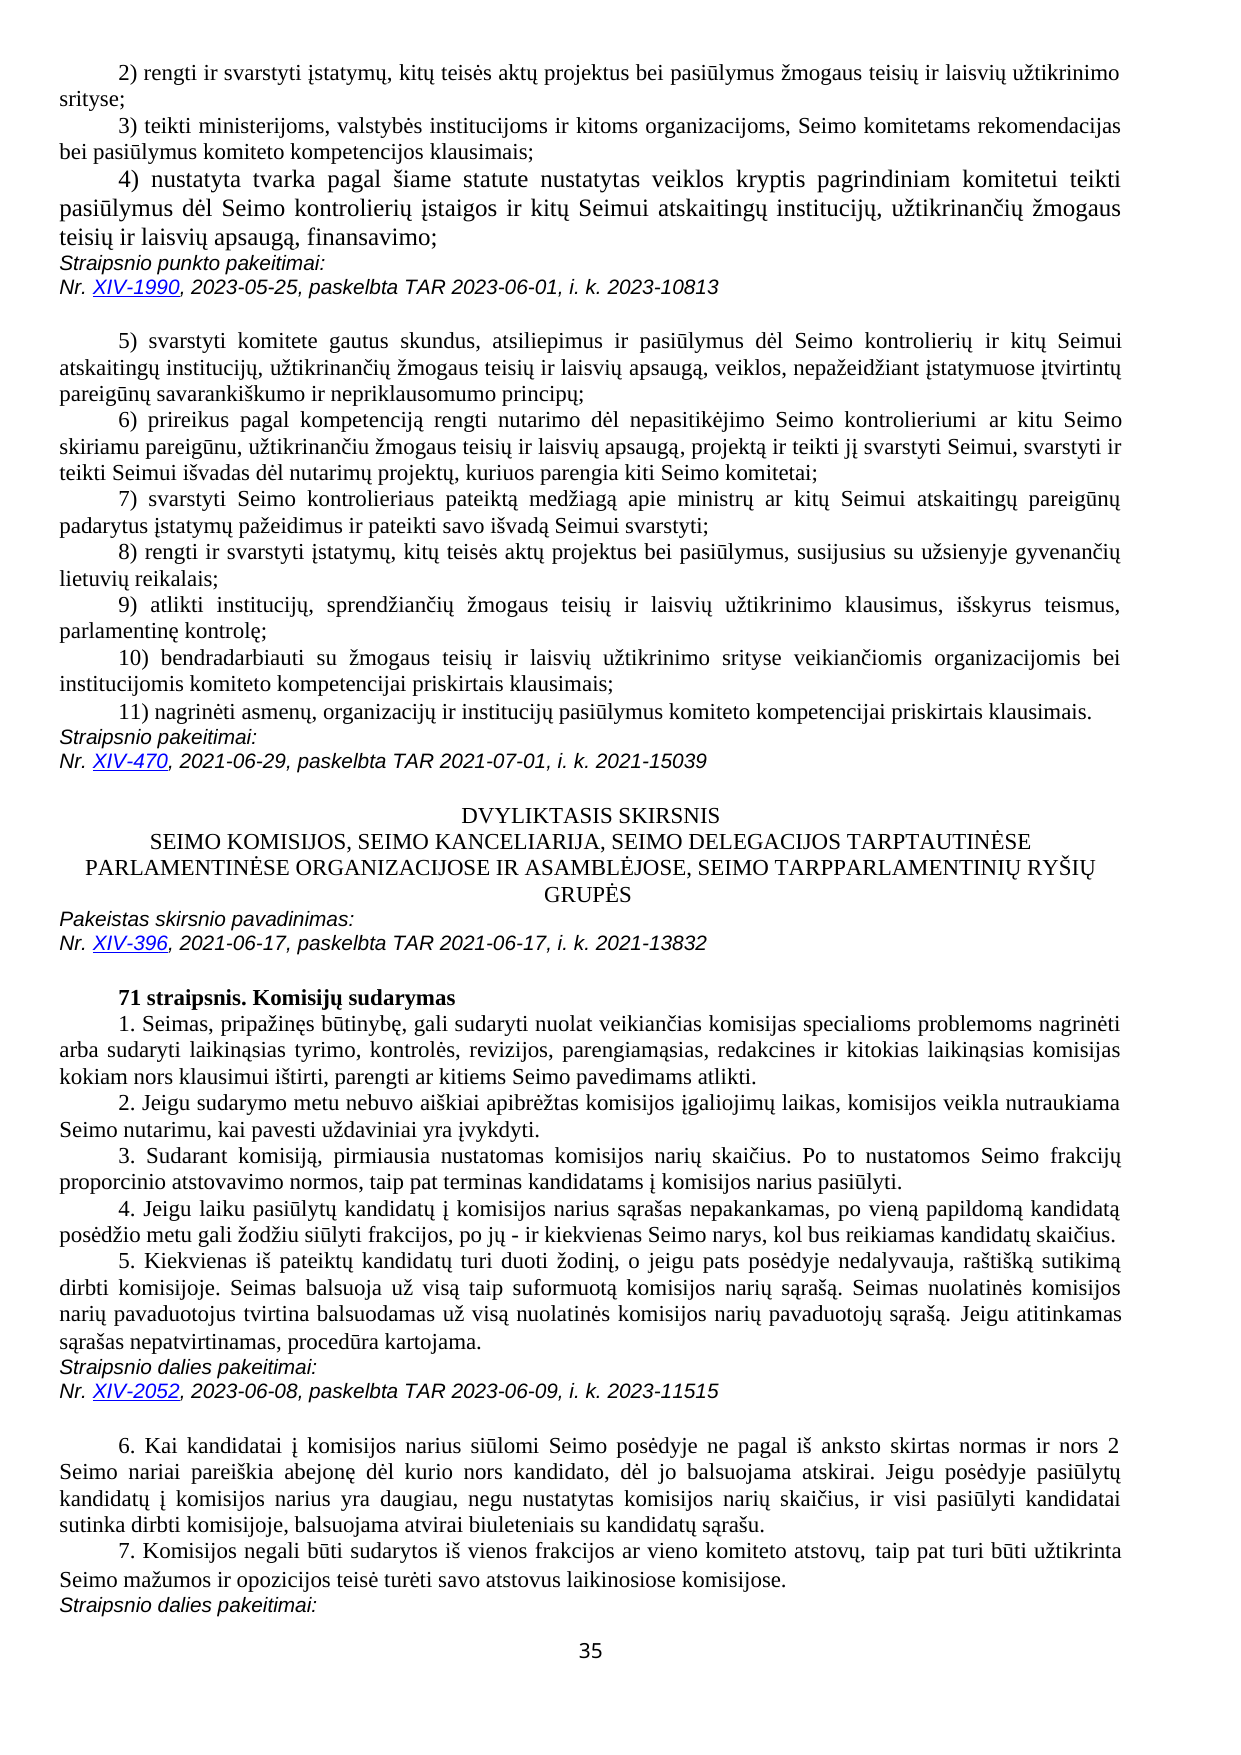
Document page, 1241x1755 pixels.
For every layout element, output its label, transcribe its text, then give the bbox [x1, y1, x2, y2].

text 10) bendradarbiauti su žmogaus teisių ir laisvių užtikrinimo srityse veikiančiomis organizacijomis bei institucijomis komiteto kompetencijai priskirtais klausimais; [59, 644, 1122, 696]
text 5) svarstyti komitete gautus skundus, atsiliepimus ir pasiūlymus dėl Seimo kontrolierių ir kitų Seimui atskaitingų institucijų, užtikrinančių žmogaus teisių ir laisvių apsaugą, veiklos, nepažeidžiant įstatymuose įtvirtintų pareigūnų savarankiškumo ir nepriklausomumo principų; [59, 327, 1122, 406]
text DVYLIKTASIS SKIRSNIS [59, 802, 1122, 828]
text 1. Seimas, pripažinęs būtinybę, gali sudaryti nuolat veikiančias komisijas specialioms problemoms nagrinėti arba sudaryti laikinąsias tyrimo, kontrolės, revizijos, parengiamąsias, redakcines ir kitokias laikinąsias komisijas kokiam nors klausimui ištirti, parengti ar kitiems Seimo pavedimams atlikti. [59, 1010, 1122, 1089]
text 5. Kiekvienas iš pateiktų kandidatų turi duoti žodinį, o jeigu pats posėdyje nedalyvauja, raštišką sutikimą dirbti komisijoje. Seimas balsuoja už visą taip suformuotą komisijos narių sąrašą. Seimas nuolatinės komisijos narių pavaduotojus tvirtina balsuodamas už visą nuolatinės komisijos narių pavaduotojų sąrašą. Jeigu atitinkamas sąrašas nepatvirtinamas, procedūra kartojama. [59, 1247, 1122, 1355]
text 6. Kai kandidatai į komisijos narius siūlomi Seimo posėdyje ne pagal iš anksto skirtas normas ir nors 2 Seimo nariai pareiškia abejonę dėl kurio nors kandidato, dėl jo balsuojama atskirai. Jeigu posėdyje pasiūlytų kandidatų į komisijos narius yra daugiau, negu nustatytas komisijos narių skaičius, ir visi pasiūlyti kandidatai sutinka dirbti komisijoje, balsuojama atvirai biuleteniais su kandidatų sąrašu. [59, 1432, 1122, 1537]
text 6) prireikus pagal kompetenciją rengti nutarimo dėl nepasitikėjimo Seimo kontrolieriumi ar kitu Seimo skiriamu pareigūnu, užtikrinančiu žmogaus teisių ir laisvių apsaugą, projektą ir teikti jį svarstyti Seimui, svarstyti ir teikti Seimui išvadas dėl nutarimų projektų, kuriuos parengia kiti Seimo komitetai; [59, 406, 1122, 486]
text Nr. XIV-396, 2021-06-17, paskelbta TAR 2021-06-17, i. k. 2021-13832 [59, 931, 1122, 955]
text 7. Komisijos negali būti sudarytos iš vienos frakcijos ar vieno komiteto atstovų, taip pat turi būti užtikrinta Seimo mažumos ir opozicijos teisė turėti savo atstovus laikinosiose komisijose. [59, 1537, 1122, 1592]
text 8) rengti ir svarstyti įstatymų, kitų teisės aktų projektus bei pasiūlymus, susijusius su užsienyje gyvenančių lietuvių reikalais; [59, 538, 1122, 591]
text 3) teikti ministerijoms, valstybės institucijoms ir kitoms organizacijoms, Seimo komitetams rekomendacijas bei pasiūlymus komiteto kompetencijos klausimais; [59, 112, 1122, 164]
text SEIMO KOMISIJOS, SEIMO KANCELIARIJA, SEIMO DELEGACIJOS TARPTAUTINĖSE PARLAMENTINĖSE ORGANIZACIJOSE IR ASAMBLĖJOSE, SEIMO TARPPARLAMENTINIŲ RYŠIŲ GRUPĖS [59, 828, 1122, 907]
text 4) nustatyta tvarka pagal šiame statute nustatytas veiklos kryptis pagrindiniam komitetui teikti pasiūlymus dėl Seimo kontrolierių įstaigos ir kitų Seimui atskaitingų institucijų, užtikrinančių žmogaus teisių ir laisvių apsaugą, finansavimo; [59, 164, 1122, 251]
text Nr. XIV-2052, 2023-06-08, paskelbta TAR 2023-06-09, i. k. 2023-11515 [59, 1379, 1122, 1403]
text 9) atlikti institucijų, sprendžiančių žmogaus teisių ir laisvių užtikrinimo klausimus, išskyrus teismus, parlamentinę kontrolę; [59, 591, 1122, 644]
text 11) nagrinėti asmenų, organizacijų ir institucijų pasiūlymus komiteto kompetencijai priskirtais klausimais. [59, 696, 1122, 725]
text Straipsnio punkto pakeitimai: [59, 251, 1122, 275]
text 71 straipsnis. Komisijų sudarymas [59, 984, 1122, 1010]
text 4. Jeigu laiku pasiūlytų kandidatų į komisijos narius sąrašas nepakankamas, po vieną papildomą kandidatą posėdžio metu gali žodžiu siūlyti frakcijos, po jų - ir kiekvienas Seimo narys, kol bus reikiamas kandidatų skaičius. [59, 1195, 1122, 1247]
text Nr. XIV-1990, 2023-05-25, paskelbta TAR 2023-06-01, i. k. 2023-10813 [59, 275, 1122, 299]
text 7) svarstyti Seimo kontrolieriaus pateiktą medžiagą apie ministrų ar kitų Seimui atskaitingų pareigūnų padarytus įstatymų pažeidimus ir pateikti savo išvadą Seimui svarstyti; [59, 486, 1122, 538]
text 2. Jeigu sudarymo metu nebuvo aiškiai apibrėžtas komisijos įgaliojimų laikas, komisijos veikla nutraukiama Seimo nutarimu, kai pavesti uždaviniai yra įvykdyti. [59, 1089, 1122, 1142]
text 2) rengti ir svarstyti įstatymų, kitų teisės aktų projektus bei pasiūlymus žmogaus teisių ir laisvių užtikrinimo srityse; [59, 59, 1122, 112]
text Pakeistas skirsnio pavadinimas: [59, 907, 1122, 931]
text Straipsnio dalies pakeitimai: [59, 1355, 1122, 1379]
text 3. Sudarant komisiją, pirmiausia nustatomas komisijos narių skaičius. Po to nustatomos Seimo frakcijų proporcinio atstovavimo normos, taip pat terminas kandidatams į komisijos narius pasiūlyti. [59, 1142, 1122, 1195]
text Straipsnio dalies pakeitimai: [59, 1592, 1122, 1616]
text Nr. XIV-470, 2021-06-29, paskelbta TAR 2021-07-01, i. k. 2021-15039 [59, 749, 1122, 773]
text Straipsnio pakeitimai: [59, 725, 1122, 749]
